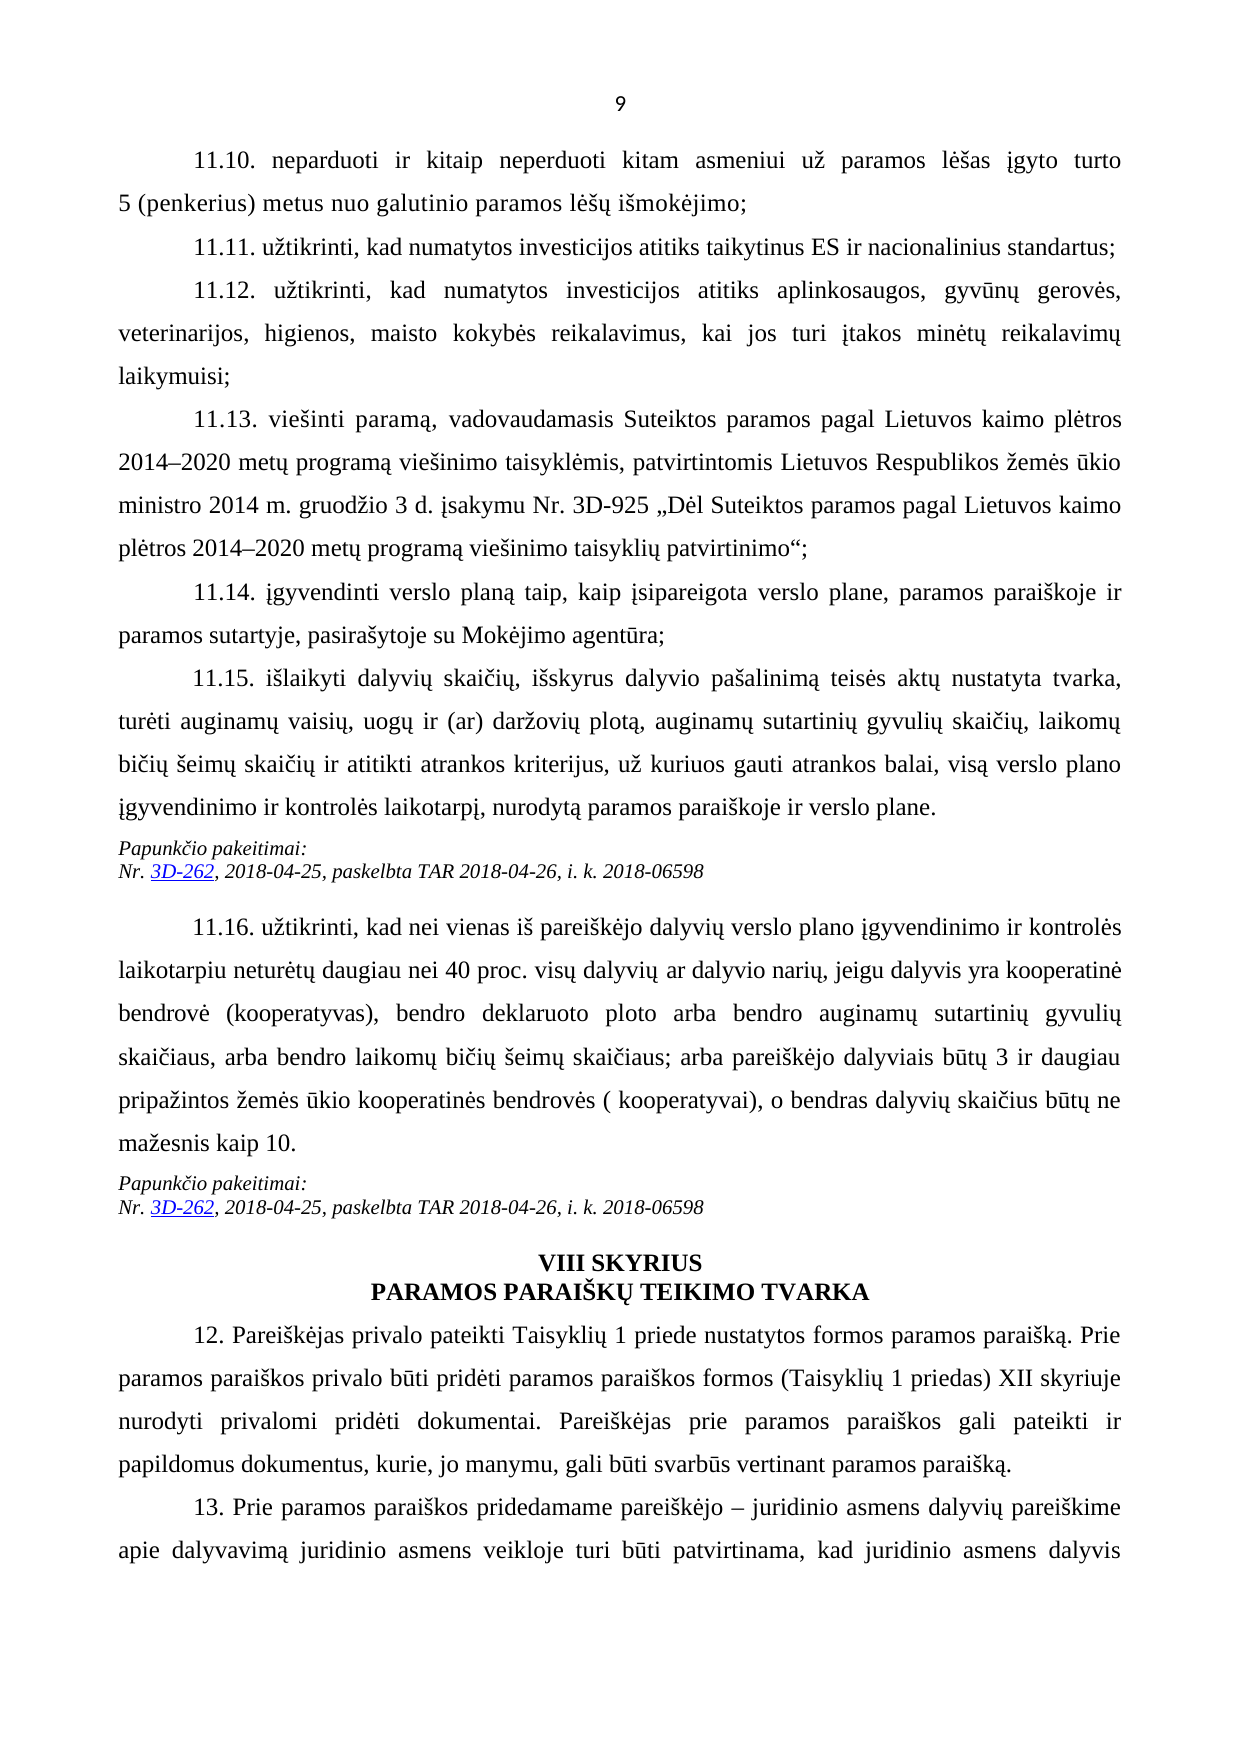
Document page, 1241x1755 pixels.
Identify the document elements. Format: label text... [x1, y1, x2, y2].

text Nr. 3D-262, 2018-04-25, paskelbta TAR 2018-04-26, i. k. 2018-06598 [118, 1195, 1122, 1219]
text 11.13. viešinti paramą, vadovaudamasis Suteiktos paramos pagal Lietuvos kaimo plėtros 2014–2020 metų programą viešinimo taisyklėmis, patvirtintomis Lietuvos Respublikos žemės ūkio ministro 2014 m. gruodžio 3 d. įsakymu Nr. 3D-925 „Dėl Suteiktos paramos pagal Lietuvos kaimo plėtros 2014–2020 metų programą viešinimo taisyklių patvirtinimo“; [118, 404, 1122, 562]
text 11.14. įgyvendinti verslo planą taip, kaip įsipareigota verslo plane, paramos paraiškoje ir paramos sutartyje, pasirašytoje su Mokėjimo agentūra; [118, 577, 1122, 648]
text 11.11. užtikrinti, kad numatytos investicijos atitiks taikytinus ES ir nacionalinius standartus; [118, 232, 1122, 260]
text 11.12. užtikrinti, kad numatytos investicijos atitiks aplinkosaugos, gyvūnų gerovės, veterinarijos, higienos, maisto kokybės reikalavimus, kai jos turi įtakos minėtų reikalavimų laikymuisi; [118, 275, 1122, 390]
text Papunkčio pakeitimai: [118, 1171, 1122, 1195]
text VIII SKYRIUS [118, 1248, 1122, 1277]
text 12. Pareiškėjas privalo pateikti Taisyklių 1 priede nustatytos formos paramos paraišką. Prie paramos paraiškos privalo būti pridėti paramos paraiškos formos (Taisyklių 1 priedas) XII skyriuje nurodyti privalomi pridėti dokumentai. Pareiškėjas prie paramos paraiškos gali pateikti ir papildomus dokumentus, kurie, jo manymu, gali būti svarbūs vertinant paramos paraišką. [118, 1320, 1122, 1478]
text Papunkčio pakeitimai: [118, 835, 1122, 859]
text PARAMOS PARAIŠKŲ TEIKIMO TVARKA [118, 1277, 1122, 1305]
text 11.16. užtikrinti, kad nei vienas iš pareiškėjo dalyvių verslo plano įgyvendinimo ir kontrolės laikotarpiu neturėtų daugiau nei 40 proc. visų dalyvių ar dalyvio narių, jeigu dalyvis yra kooperatinė bendrovė (kooperatyvas), bendro deklaruoto ploto arba bendro auginamų sutartinių gyvulių skaičiaus, arba bendro laikomų bičių šeimų skaičiaus; arba pareiškėjo dalyviais būtų 3 ir daugiau pripažintos žemės ūkio kooperatinės bendrovės ( kooperatyvai), o bendras dalyvių skaičius būtų ne mažesnis kaip 10. [118, 912, 1122, 1157]
text 11.10. neparduoti ir kitaip neperduoti kitam asmeniui už paramos lėšas įgyto turto 5 (penkerius) metus nuo galutinio paramos lėšų išmokėjimo; [118, 145, 1122, 217]
text 11.15. išlaikyti dalyvių skaičių, išskyrus dalyvio pašalinimą teisės aktų nustatyta tvarka, turėti auginamų vaisių, uogų ir (ar) daržovių plotą, auginamų sutartinių gyvulių skaičių, laikomų bičių šeimų skaičių ir atitikti atrankos kriterijus, už kuriuos gauti atrankos balai, visą verslo plano įgyvendinimo ir kontrolės laikotarpį, nurodytą paramos paraiškoje ir verslo plane. [118, 663, 1122, 821]
text 13. Prie paramos paraiškos pridedamame pareiškėjo – juridinio asmens dalyvių pareiškime apie dalyvavimą juridinio asmens veikloje turi būti patvirtinama, kad juridinio asmens dalyvis [118, 1492, 1122, 1564]
text Nr. 3D-262, 2018-04-25, paskelbta TAR 2018-04-26, i. k. 2018-06598 [118, 859, 1122, 883]
